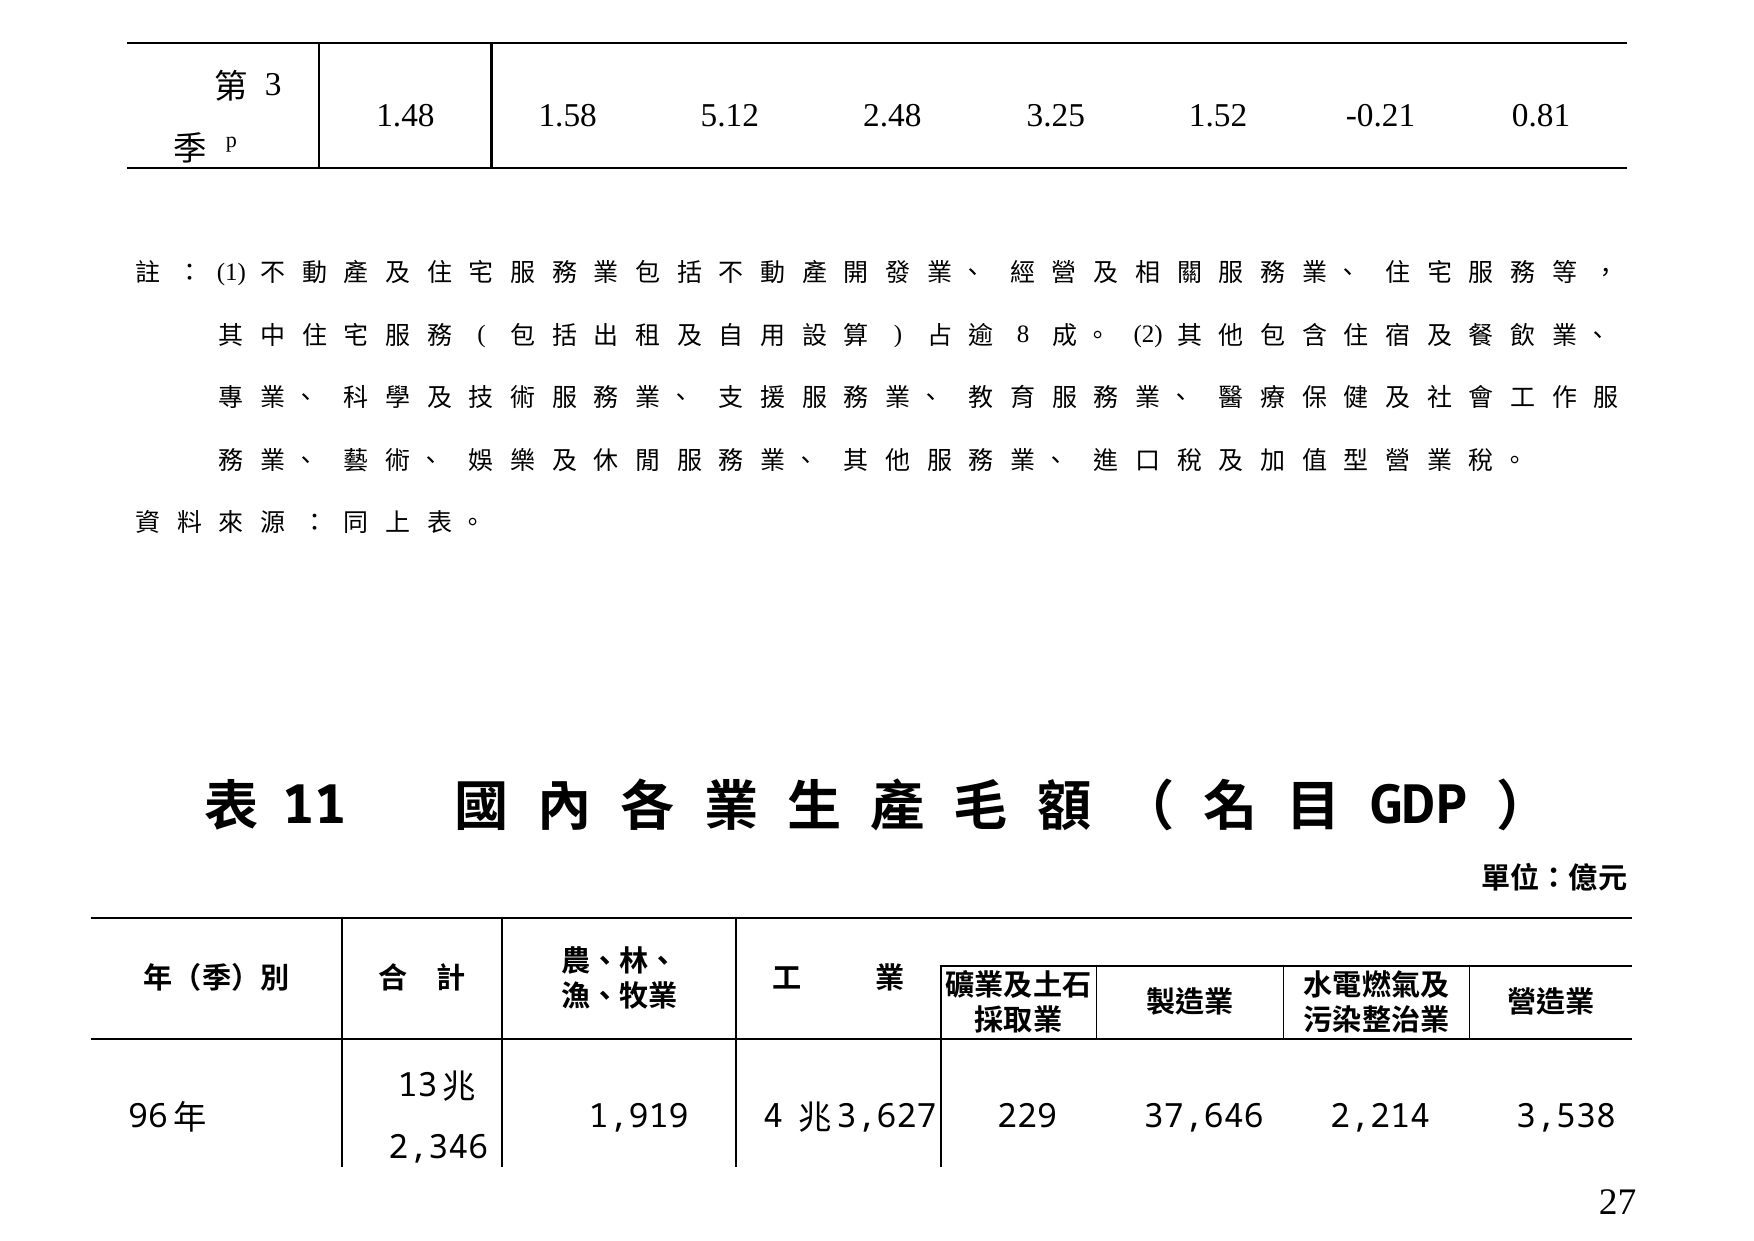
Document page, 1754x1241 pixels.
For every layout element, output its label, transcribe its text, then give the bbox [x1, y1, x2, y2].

table_cell [1632, 1038, 1663, 1167]
table_header 農、林、 漁、牧業 [503, 919, 735, 1037]
table_cell 96年 [91, 1040, 341, 1167]
table_cell 1.58 [493, 44, 654, 167]
table_cell 13兆2,346 [343, 1040, 501, 1167]
table_cell 37,646 [1096, 1040, 1283, 1167]
table_cell 1.52 [1142, 44, 1304, 167]
table_cell 5.12 [654, 44, 816, 167]
table_cell 水電燃氣及 污染整治業 [1284, 967, 1469, 1037]
text 註：(1)不動產及住宅服務業包括不動產開發業、經營及相關服務業、住宅服務等，其中住宅服務(包括出租及自用設算)占逾8成。(2)其他包含住宿及餐飲業、專業、科學及技術服務業、支援服務業、教育服務業、醫療保健及社會工作服務業、藝術、娛樂及休閒服務業、其他服務業、進口稅及加值型營業稅。 [127, 229, 1627, 479]
table_cell 3,538 [1469, 1040, 1632, 1167]
table_cell 第3季p [127, 44, 318, 167]
table_cell 2,214 [1284, 1040, 1469, 1167]
table_cell 4兆3,627 [737, 1040, 940, 1167]
table_cell 3.25 [978, 44, 1142, 167]
table_header 合 計 [343, 919, 501, 1037]
table_cell -0.21 [1304, 44, 1466, 167]
table_cell 製造業 [1097, 967, 1283, 1037]
table_cell 229 [942, 1040, 1096, 1167]
table_cell 2.48 [816, 44, 978, 167]
table_cell 1.48 [320, 44, 490, 167]
table_cell [1632, 965, 1663, 1037]
table_cell 礦業及土石採取業 [942, 967, 1096, 1037]
text 資料來源：同上表。 [127, 479, 1627, 542]
table_cell 0.81 [1466, 44, 1627, 167]
table_header 工 業 [737, 919, 941, 1037]
table_header [941, 919, 1632, 964]
table_header [1632, 917, 1663, 964]
subtitle 表11 國內各業生產毛額（名目GDP） [127, 729, 1627, 854]
table_cell 營造業 [1470, 967, 1632, 1037]
text 單位：億元 [127, 854, 1627, 897]
table_cell 1,919 [503, 1040, 735, 1167]
table_header 年（季）別 [91, 919, 341, 1037]
